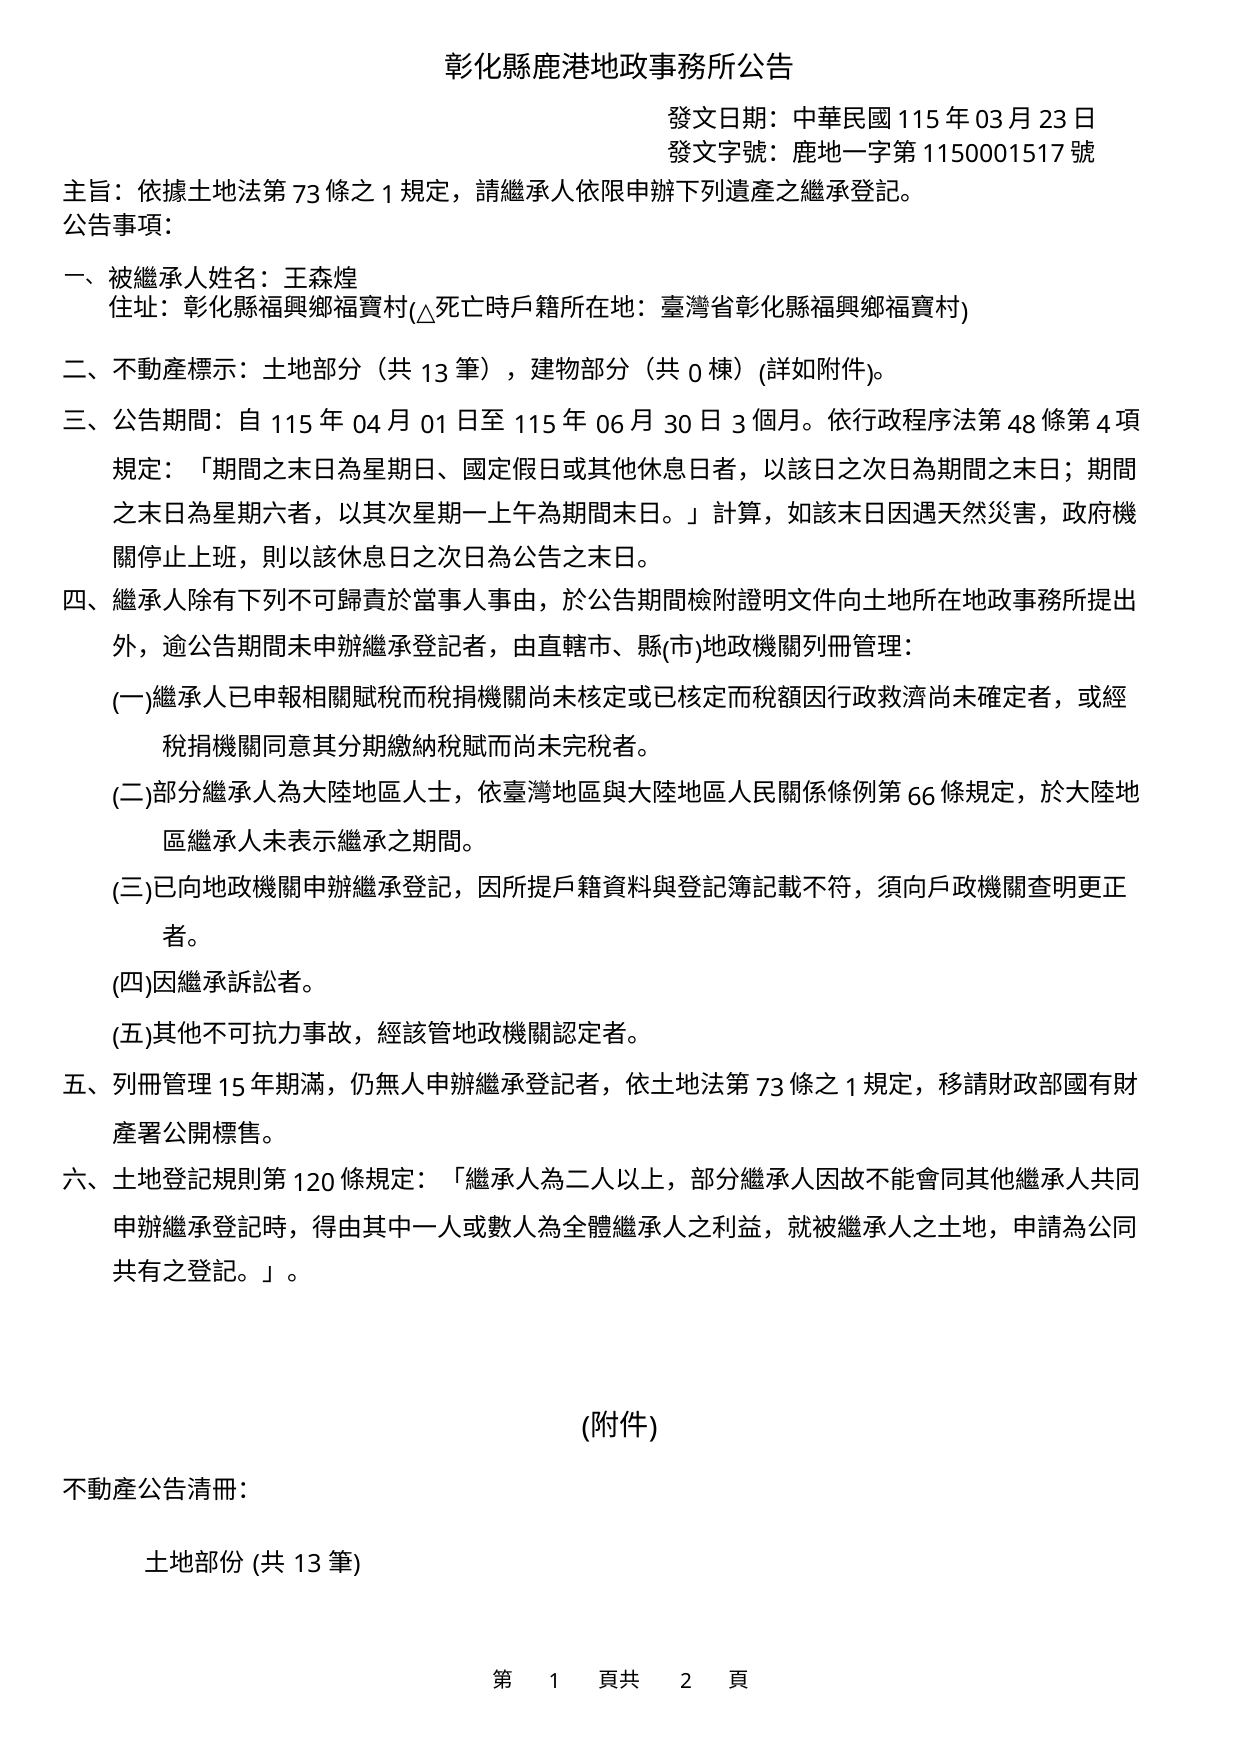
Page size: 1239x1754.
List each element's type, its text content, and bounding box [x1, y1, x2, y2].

table_cell [585, 1355, 653, 1395]
table_cell [1177, 1600, 1239, 1660]
table_cell [585, 1600, 653, 1660]
table_header [62, 0, 109, 41]
table_header [585, 0, 653, 41]
table_cell [0, 264, 62, 315]
table_cell [0, 95, 62, 177]
table_header [483, 0, 523, 41]
table_header [0, 0, 62, 41]
table_header [718, 0, 759, 41]
table_cell [109, 1600, 482, 1660]
table_cell [653, 95, 667, 177]
table_cell [1177, 1456, 1239, 1528]
table_cell [0, 315, 62, 356]
table_cell [109, 95, 482, 177]
table_header [523, 0, 585, 41]
table_cell [1177, 1355, 1239, 1395]
table_cell [0, 1456, 62, 1528]
table_cell [718, 1355, 759, 1395]
table_cell 2 [653, 1660, 718, 1701]
table_header [109, 0, 482, 41]
table_cell [0, 1355, 62, 1395]
table_cell [653, 1355, 667, 1395]
table_cell 一、 [62, 264, 109, 315]
table_header [653, 0, 667, 41]
table_cell [667, 1355, 718, 1395]
table_cell 1 [523, 1660, 585, 1701]
table_cell [62, 1355, 109, 1395]
table_cell [0, 1600, 62, 1660]
table_cell [0, 1395, 62, 1456]
table_cell [1177, 95, 1239, 177]
table_cell 發文日期：中華民國115年03月23日 發文字號：鹿地一字第1150001517號 [667, 95, 1177, 177]
table_cell [62, 315, 109, 356]
table_cell [1177, 177, 1239, 264]
table_header [667, 0, 718, 41]
table_cell [1177, 315, 1239, 356]
table_cell (附件) [62, 1395, 1177, 1456]
table_cell [667, 1600, 718, 1660]
table_cell [653, 1600, 667, 1660]
table_cell [523, 1600, 585, 1660]
table_cell [1177, 264, 1239, 315]
table_cell 土地部份 (共 13 筆) [62, 1529, 1177, 1600]
table_cell 二、不動產標示：土地部分（共 13 筆），建物部分（共 0 棟）(詳如附件)。 三、公告期間：自 115 年 04 月 01 日至 115 年 06 月 30 日 3 個月。依行政程序法第48條第4項 規定：「期間之末日為星期日、國定假日或其他休息日者，以該日之次日為期間之末日；期間 之末日為星期六者，以其次星期一上午為期間末日。」計算，如該末日因遇天然災害，政府機 關停止上班，則以該休息日之次日為公告之末日。 四、繼承人除有下列不可歸責於當事人事由，於公告期間檢附證明文件向土地所在地政事務所提出 外，逾公告期間未申辦繼承登記者，由直轄市、縣(市)地政機關列冊管理： (一)繼承人已申報相關賦稅而稅捐機關尚未核定或已核定而稅額因行政救濟尚未確定者，或經 稅捐機關同意其分期繳納稅賦而尚未完稅者。 (二)部分繼承人為大陸地區人士，依臺灣地區與大陸地區人民關係條例第66條規定，於大陸地 區繼承人未表示繼承之期間。 (三)已向地政機關申辦繼承登記，因所提戶籍資料與登記簿記載不符，須向戶政機關查明更正 者。 (四)因繼承訴訟者。 (五)其他不可抗力事故，經該管地政機關認定者。 五、列冊管理15年期滿，仍無人申辦繼承登記者，依土地法第73條之1規定，移請財政部國有財 產署公開標售。 六、土地登記規則第120條規定：「繼承人為二人以上，部分繼承人因故不能會同其他繼承人共同 申辦繼承登記時，得由其中一人或數人為全體繼承人之利益，就被繼承人之土地，申請為公同 共有之登記。」。 [62, 356, 1177, 1354]
table_cell [1177, 1660, 1239, 1701]
table_cell [759, 1600, 1177, 1660]
table_cell [62, 1660, 109, 1701]
table_cell 彰化縣鹿港地政事務所公告 [62, 41, 1177, 94]
table_cell [109, 1660, 482, 1701]
table_cell [759, 1660, 1177, 1701]
table_cell 頁共 [585, 1660, 653, 1701]
table_header [759, 0, 1177, 41]
table_cell 主旨：依據土地法第73條之1規定，請繼承人依限申辦下列遺產之繼承登記。 公告事項： [62, 177, 1177, 264]
table_cell 不動產公告清冊： [62, 1456, 1177, 1528]
table_cell [109, 1355, 482, 1395]
table_cell [62, 95, 109, 177]
table_cell [1177, 1529, 1239, 1600]
table_header [1177, 0, 1239, 41]
table_cell 頁 [718, 1660, 759, 1701]
table_cell [0, 1660, 62, 1701]
table_cell 被繼承人姓名：王森煌 住址：彰化縣福興鄉福寶村(△死亡時戶籍所在地：臺灣省彰化縣福興鄉福寶村) [109, 264, 1177, 356]
table_cell [1177, 1395, 1239, 1456]
table_cell [0, 1529, 62, 1600]
table_cell [759, 1355, 1177, 1395]
table_cell [523, 1355, 585, 1395]
table_cell [1177, 356, 1239, 1354]
table_cell [1177, 41, 1239, 94]
table_cell 第 [483, 1660, 523, 1701]
table_cell [0, 177, 62, 264]
table_cell [483, 1600, 523, 1660]
table_cell [483, 95, 523, 177]
table_cell [0, 41, 62, 94]
table_cell [483, 1355, 523, 1395]
table_cell [523, 95, 585, 177]
table_cell [585, 95, 653, 177]
table_cell [62, 1600, 109, 1660]
table_cell [718, 1600, 759, 1660]
table_cell [0, 356, 62, 1354]
